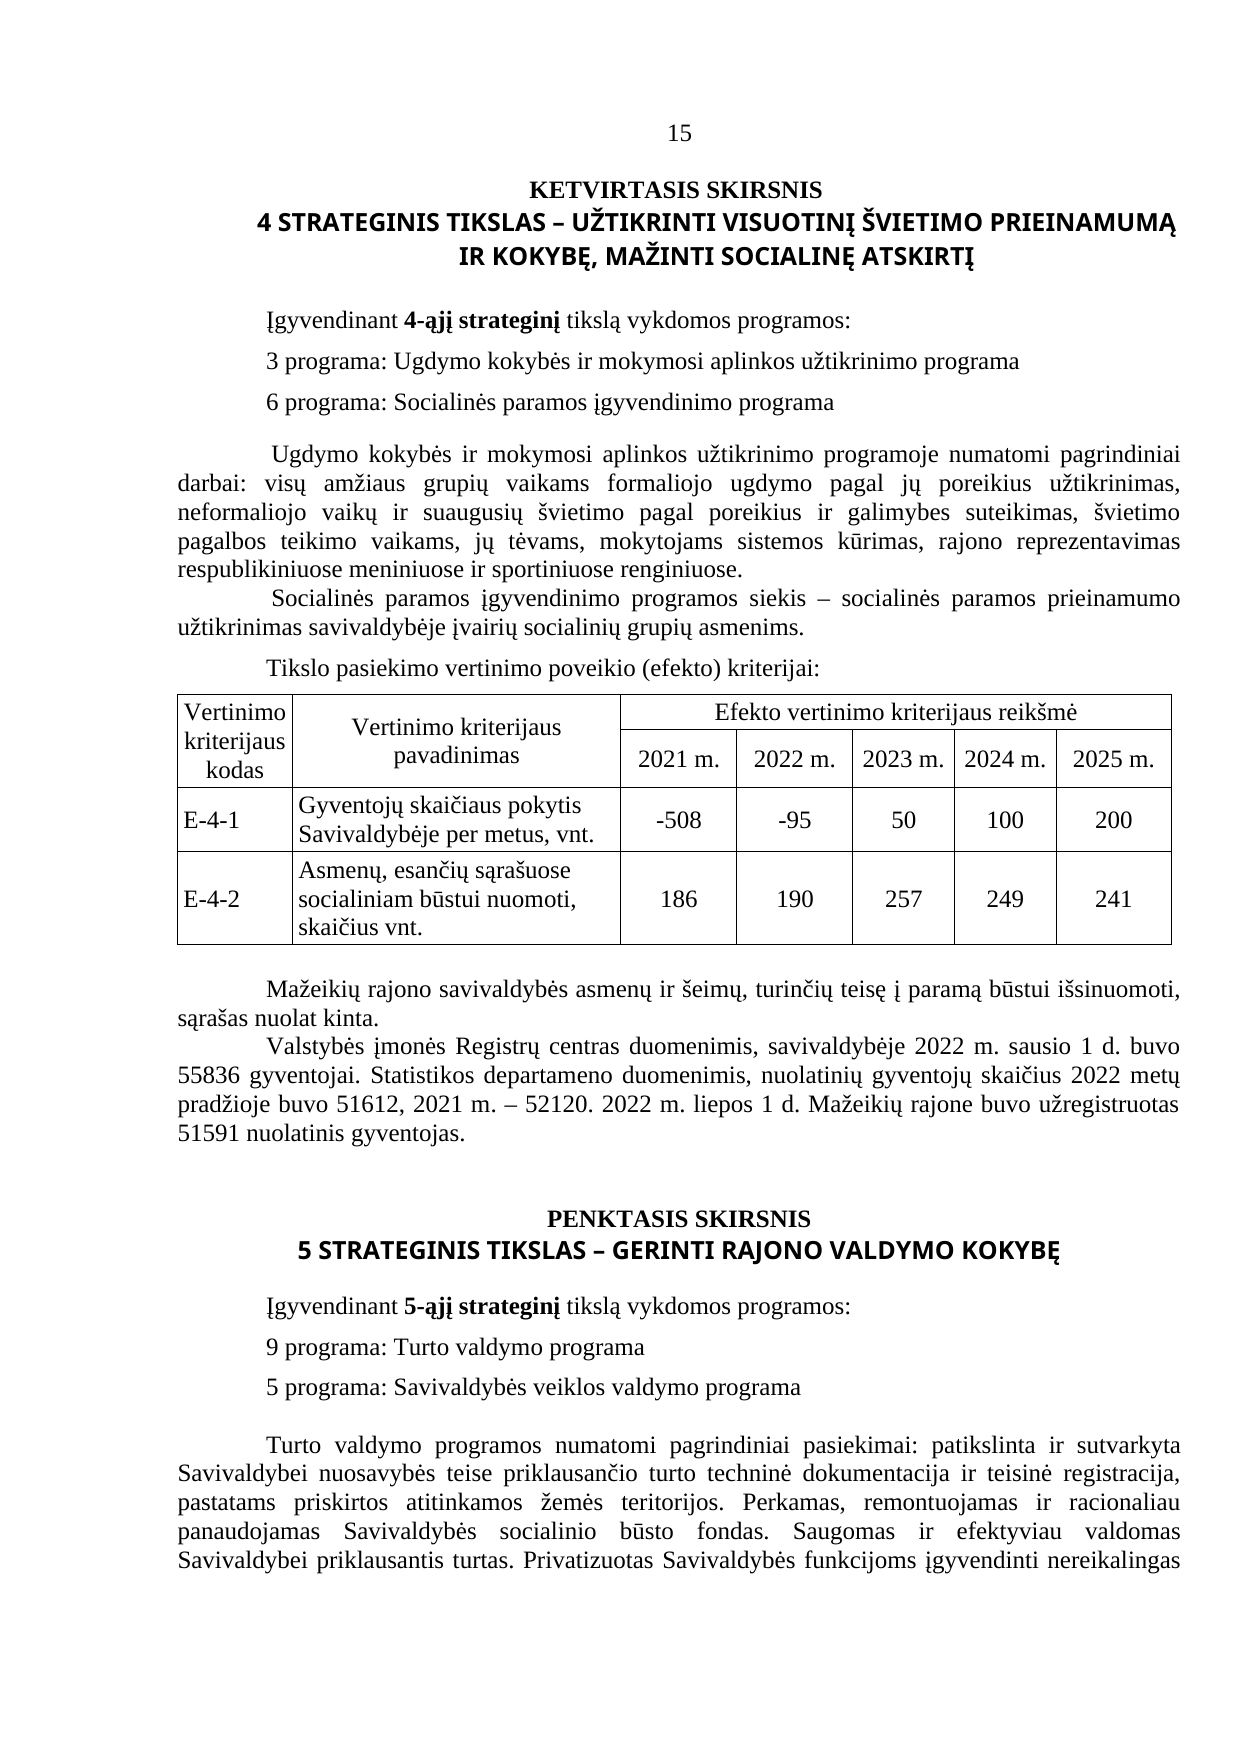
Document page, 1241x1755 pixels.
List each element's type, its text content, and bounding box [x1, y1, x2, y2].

table_header Efekto vertinimo kriterijaus reikšmė [621, 695, 1171, 729]
table_cell -508 [621, 788, 736, 851]
text Turto valdymo programos numatomi pagrindiniai pasiekimai: patikslinta ir sutvarkyta Savivaldybei nuosavybės teise priklausančio turto techninė dokumentacija ir teisinė registracija, pastatams priskirtos atitinkamos žemės teritorijos. Perkamas, remontuojamas ir racionaliau panaudojamas Savivaldybės socialinio būsto fondas. Saugomas ir efektyviau valdomas Savivaldybei priklausantis turtas. Privatizuotas Savivaldybės funkcijoms įgyvendinti nereikalingas [177, 1430, 1181, 1573]
text Įgyvendinant 4-ąjį strateginį tikslą vykdomos programos: [177, 297, 1181, 334]
table_cell Gyventojų skaičiaus pokytis Savivaldybėje per metus, vnt. [293, 788, 620, 851]
table_cell 2025 m. [1057, 730, 1171, 787]
text Įgyvendinant 5-ąjį strateginį tikslą vykdomos programos: [177, 1291, 1181, 1319]
table_cell 241 [1057, 852, 1171, 944]
table_header Vertinimo kriterijaus pavadinimas [293, 695, 620, 787]
table_cell 186 [621, 852, 736, 944]
table_cell 190 [737, 852, 852, 944]
text Valstybės įmonės Registrų centras duomenimis, savivaldybėje 2022 m. sausio 1 d. buvo 55836 gyventojai. Statistikos departameno duomenimis, nuolatinių gyventojų skaičius 2022 metų pradžioje buvo 51612, 2021 m. – 52120. 2022 m. liepos 1 d. Mažeikių rajone buvo užregistruotas 51591 nuolatinis gyventojas. [177, 1031, 1181, 1146]
table_header Vertinimo kriterijaus kodas [178, 695, 292, 787]
table_cell E-4-2 [178, 852, 292, 944]
table_cell 100 [955, 788, 1056, 851]
text Socialinės paramos įgyvendinimo programos siekis – socialinės paramos prieinamumo užtikrinimas savivaldybėje įvairių socialinių grupių asmenims. [177, 583, 1181, 641]
text 6 programa: Socialinės paramos įgyvendinimo programa [177, 387, 1240, 416]
table_cell Asmenų, esančių sąrašuose socialiniam būstui nuomoti, skaičius vnt. [293, 852, 620, 944]
text KETVIRTASIS SKIRSNIS [177, 176, 1181, 204]
table_cell 2023 m. [853, 730, 954, 787]
text 9 programa: Turto valdymo programa [177, 1332, 1181, 1360]
table_cell -95 [737, 788, 852, 851]
text 5 programa: Savivaldybės veiklos valdymo programa [177, 1372, 1181, 1401]
text 3 programa: Ugdymo kokybės ir mokymosi aplinkos užtikrinimo programa [177, 346, 1240, 375]
text Ugdymo kokybės ir mokymosi aplinkos užtikrinimo programoje numatomi pagrindiniai darbai: visų amžiaus grupių vaikams formaliojo ugdymo pagal jų poreikius užtikrinimas, neformaliojo vaikų ir suaugusių švietimo pagal poreikius ir galimybes suteikimas, švietimo pagalbos teikimo vaikams, jų tėvams, mokytojams sistemos kūrimas, rajono reprezentavimas respublikiniuose meniniuose ir sportiniuose renginiuose. [177, 439, 1181, 583]
text Tikslo pasiekimo vertinimo poveikio (efekto) kriterijai: [177, 653, 1181, 682]
table_cell 2024 m. [955, 730, 1056, 787]
table_cell 50 [853, 788, 954, 851]
table_cell E-4-1 [178, 788, 292, 851]
text Mažeikių rajono savivaldybės asmenų ir šeimų, turinčių teisę į paramą būstui išsinuomoti, sąrašas nuolat kinta. [177, 974, 1181, 1031]
table_cell 249 [955, 852, 1056, 944]
text PENKTASIS SKIRSNIS [177, 1204, 1181, 1233]
text 5 STrATEGINIS TIKSLAS – Gerinti rajono valdymo kokybę [177, 1233, 1181, 1267]
table_cell 2021 m. [621, 730, 736, 787]
table_cell 200 [1057, 788, 1171, 851]
table_cell 2022 m. [737, 730, 852, 787]
text 4 STrATEGINIS TIKSLAS – Užtikrinti visuotinį švietimo prieinamumą ir kokybę, mažinti socialinę atskirtį [252, 204, 1181, 272]
table_cell 257 [853, 852, 954, 944]
